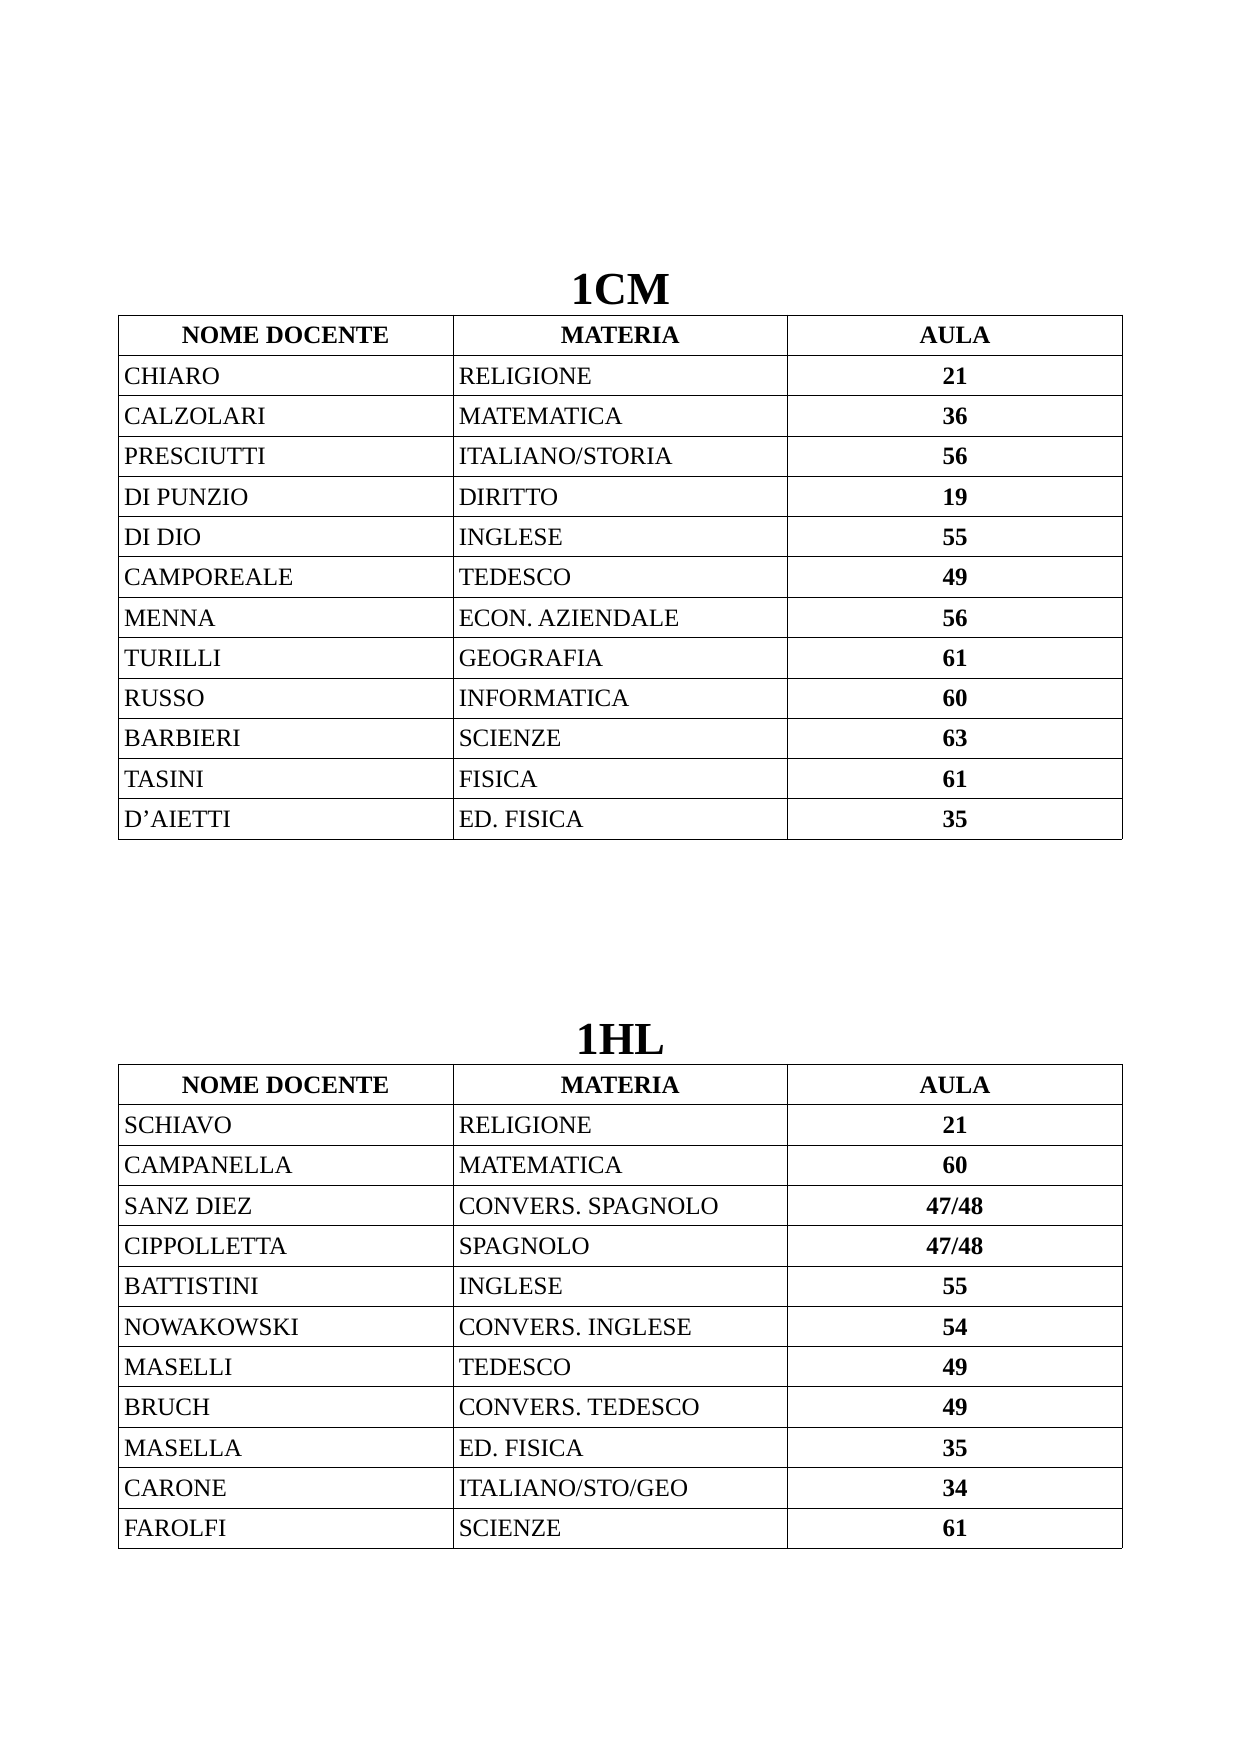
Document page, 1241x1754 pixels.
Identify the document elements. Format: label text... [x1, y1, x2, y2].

table_cell TEDESCO [454, 1347, 787, 1386]
table_cell DI PUNZIO [119, 477, 453, 516]
table_cell CAMPANELLA [119, 1146, 453, 1185]
table_cell 21 [788, 356, 1122, 395]
table_cell SCIENZE [454, 719, 787, 758]
table_header MATERIA [454, 1065, 787, 1104]
table_cell FAROLFI [119, 1509, 453, 1548]
table_cell SCIENZE [454, 1509, 787, 1548]
table_cell ED. FISICA [454, 799, 787, 839]
table_cell CIPPOLLETTA [119, 1226, 453, 1266]
text 1CM [118, 262, 1122, 314]
table_header NOME DOCENTE [119, 316, 453, 355]
table_cell TEDESCO [454, 557, 787, 597]
table_cell MATEMATICA [454, 1146, 787, 1185]
table_cell TASINI [119, 759, 453, 798]
table_cell GEOGRAFIA [454, 638, 787, 677]
table_cell INGLESE [454, 1267, 787, 1306]
table_header NOME DOCENTE [119, 1065, 453, 1104]
table_header AULA [788, 316, 1122, 355]
table_cell BATTISTINI [119, 1267, 453, 1306]
table_cell NOWAKOWSKI [119, 1307, 453, 1346]
table_cell 34 [788, 1468, 1122, 1507]
table_cell MATEMATICA [454, 396, 787, 436]
table_header AULA [788, 1065, 1122, 1104]
table_cell CONVERS. INGLESE [454, 1307, 787, 1346]
table_cell 47/48 [788, 1186, 1122, 1225]
table_cell ITALIANO/STORIA [454, 437, 787, 476]
table_cell INFORMATICA [454, 679, 787, 718]
table_cell 56 [788, 437, 1122, 476]
table_cell ED. FISICA [454, 1428, 787, 1467]
table_cell 61 [788, 1509, 1122, 1548]
table_cell 60 [788, 679, 1122, 718]
table_cell 21 [788, 1105, 1122, 1144]
table_cell BARBIERI [119, 719, 453, 758]
table_cell INGLESE [454, 517, 787, 556]
table_cell FISICA [454, 759, 787, 798]
table_cell 49 [788, 1387, 1122, 1427]
table_cell MASELLI [119, 1347, 453, 1386]
table_cell 61 [788, 638, 1122, 677]
table_cell D’AIETTI [119, 799, 453, 839]
table_cell BRUCH [119, 1387, 453, 1427]
table_cell 35 [788, 799, 1122, 839]
table_cell CARONE [119, 1468, 453, 1507]
table_cell SANZ DIEZ [119, 1186, 453, 1225]
table_cell 49 [788, 1347, 1122, 1386]
table_cell RELIGIONE [454, 356, 787, 395]
table_cell MENNA [119, 598, 453, 637]
table_cell SPAGNOLO [454, 1226, 787, 1266]
table_cell PRESCIUTTI [119, 437, 453, 476]
text 1HL [118, 1011, 1122, 1064]
table_cell CONVERS. TEDESCO [454, 1387, 787, 1427]
table_header MATERIA [454, 316, 787, 355]
table_cell RELIGIONE [454, 1105, 787, 1144]
table_cell 61 [788, 759, 1122, 798]
table_cell 55 [788, 517, 1122, 556]
table_cell 56 [788, 598, 1122, 637]
table_cell DIRITTO [454, 477, 787, 516]
table_cell 47/48 [788, 1226, 1122, 1266]
table_cell RUSSO [119, 679, 453, 718]
table_cell ITALIANO/STO/GEO [454, 1468, 787, 1507]
table_cell ECON. AZIENDALE [454, 598, 787, 637]
table_cell MASELLA [119, 1428, 453, 1467]
table_cell TURILLI [119, 638, 453, 677]
table_cell CAMPOREALE [119, 557, 453, 597]
table_cell CONVERS. SPAGNOLO [454, 1186, 787, 1225]
table_cell 60 [788, 1146, 1122, 1185]
table_cell 49 [788, 557, 1122, 597]
table_cell 36 [788, 396, 1122, 436]
table_cell 54 [788, 1307, 1122, 1346]
table_cell CHIARO [119, 356, 453, 395]
table_cell DI DIO [119, 517, 453, 556]
table_cell CALZOLARI [119, 396, 453, 436]
table_cell SCHIAVO [119, 1105, 453, 1144]
table_cell 19 [788, 477, 1122, 516]
table_cell 35 [788, 1428, 1122, 1467]
table_cell 55 [788, 1267, 1122, 1306]
table_cell 63 [788, 719, 1122, 758]
